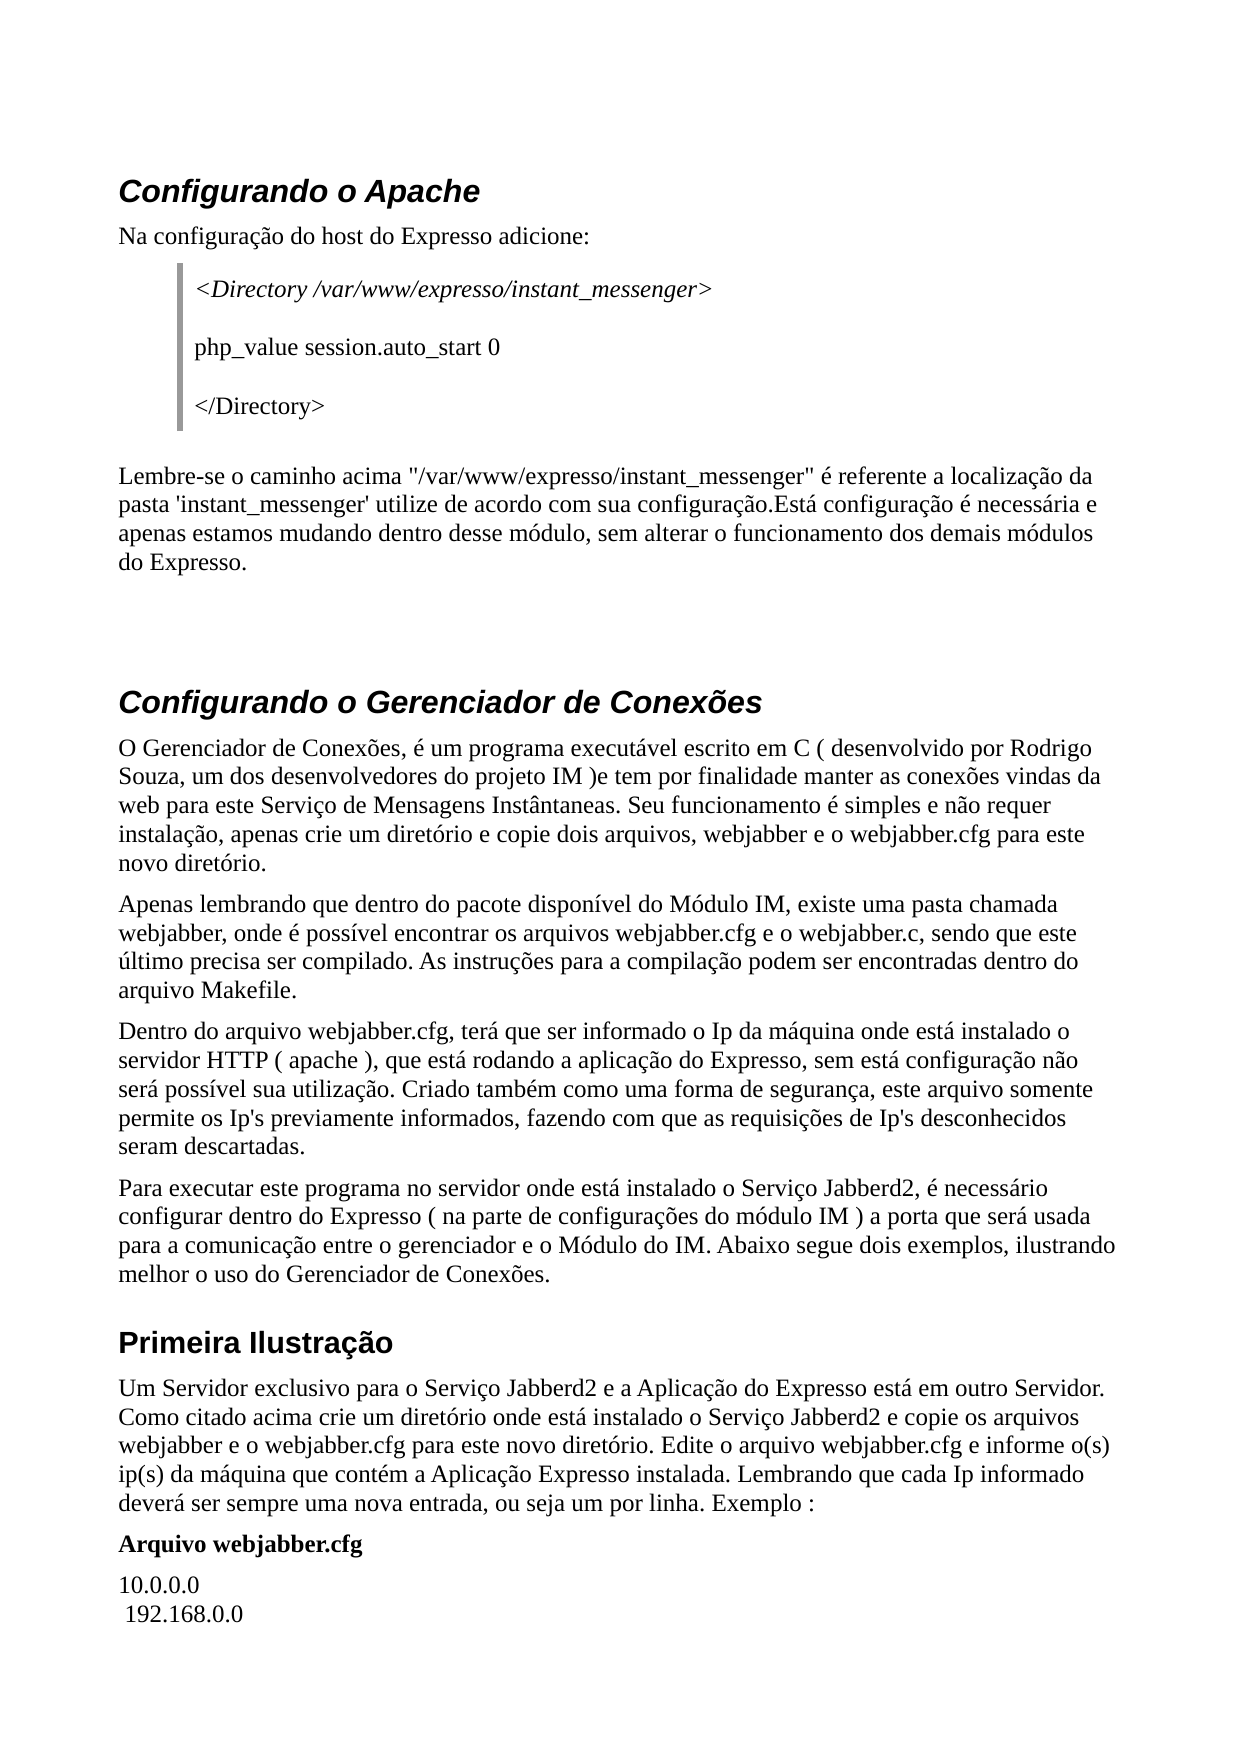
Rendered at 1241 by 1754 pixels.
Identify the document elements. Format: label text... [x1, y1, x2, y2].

text Lembre-se o caminho acima "/var/www/expresso/instant_messenger" é referente a localização da pasta 'instant_messenger' utilize de acordo com sua configuração.Está configuração é necessária e apenas estamos mudando dentro desse módulo, sem alterar o funcionamento dos demais módulos do Expresso. [118, 461, 1122, 576]
text O Gerenciador de Conexões, é um programa executável escrito em C ( desenvolvido por Rodrigo Souza, um dos desenvolvedores do projeto IM )e tem por finalidade manter as conexões vindas da web para este Serviço de Mensagens Instântaneas. Seu funcionamento é simples e não requer instalação, apenas crie um diretório e copie dois arquivos, webjabber e o webjabber.cfg para este novo diretório. [118, 733, 1122, 876]
text Na configuração do host do Expresso adicione: [118, 221, 1122, 250]
text Dentro do arquivo webjabber.cfg, terá que ser informado o Ip da máquina onde está instalado o servidor HTTP ( apache ), que está rodando a aplicação do Expresso, sem está configuração não será possível sua utilização. Criado também como uma forma de segurança, este arquivo somente permite os Ip's previamente informados, fazendo com que as requisições de Ip's desconhecidos seram descartadas. [118, 1016, 1122, 1160]
subtitle Primeira Ilustração [118, 1325, 1122, 1360]
text <Directory /var/www/expresso/instant_messenger> [177, 262, 1063, 303]
text Um Servidor exclusivo para o Serviço Jabberd2 e a Aplicação do Expresso está em outro Servidor. Como citado acima crie um diretório onde está instalado o Serviço Jabberd2 e copie os arquivos webjabber e o webjabber.cfg para este novo diretório. Edite o arquivo webjabber.cfg e informe o(s) ip(s) da máquina que contém a Aplicação Expresso instalada. Lembrando que cada Ip informado deverá ser sempre uma nova entrada, ou seja um por linha. Exemplo : [118, 1373, 1122, 1517]
text Para executar este programa no servidor onde está instalado o Serviço Jabberd2, é necessário configurar dentro do Expresso ( na parte de configurações do módulo IM ) a porta que será usada para a comunicação entre o gerenciador e o Módulo do IM. Abaixo segue dois exemplos, ilustrando melhor o uso do Gerenciador de Conexões. [118, 1173, 1122, 1288]
text Arquivo webjabber.cfg [118, 1529, 1122, 1558]
text Apenas lembrando que dentro do pacote disponível do Módulo IM, existe uma pasta chamada webjabber, onde é possível encontrar os arquivos webjabber.cfg e o webjabber.c, sendo que este último precisa ser compilado. As instruções para a compilação podem ser encontradas dentro do arquivo Makefile. [118, 889, 1122, 1004]
subtitle Configurando o Gerenciador de Conexões [118, 683, 1122, 720]
text 10.0.0.0 192.168.0.0 [118, 1570, 1122, 1628]
text </Directory> [183, 379, 1063, 431]
text php_value session.auto_start 0 [183, 321, 1063, 361]
subtitle Configurando o Apache [118, 172, 1122, 209]
